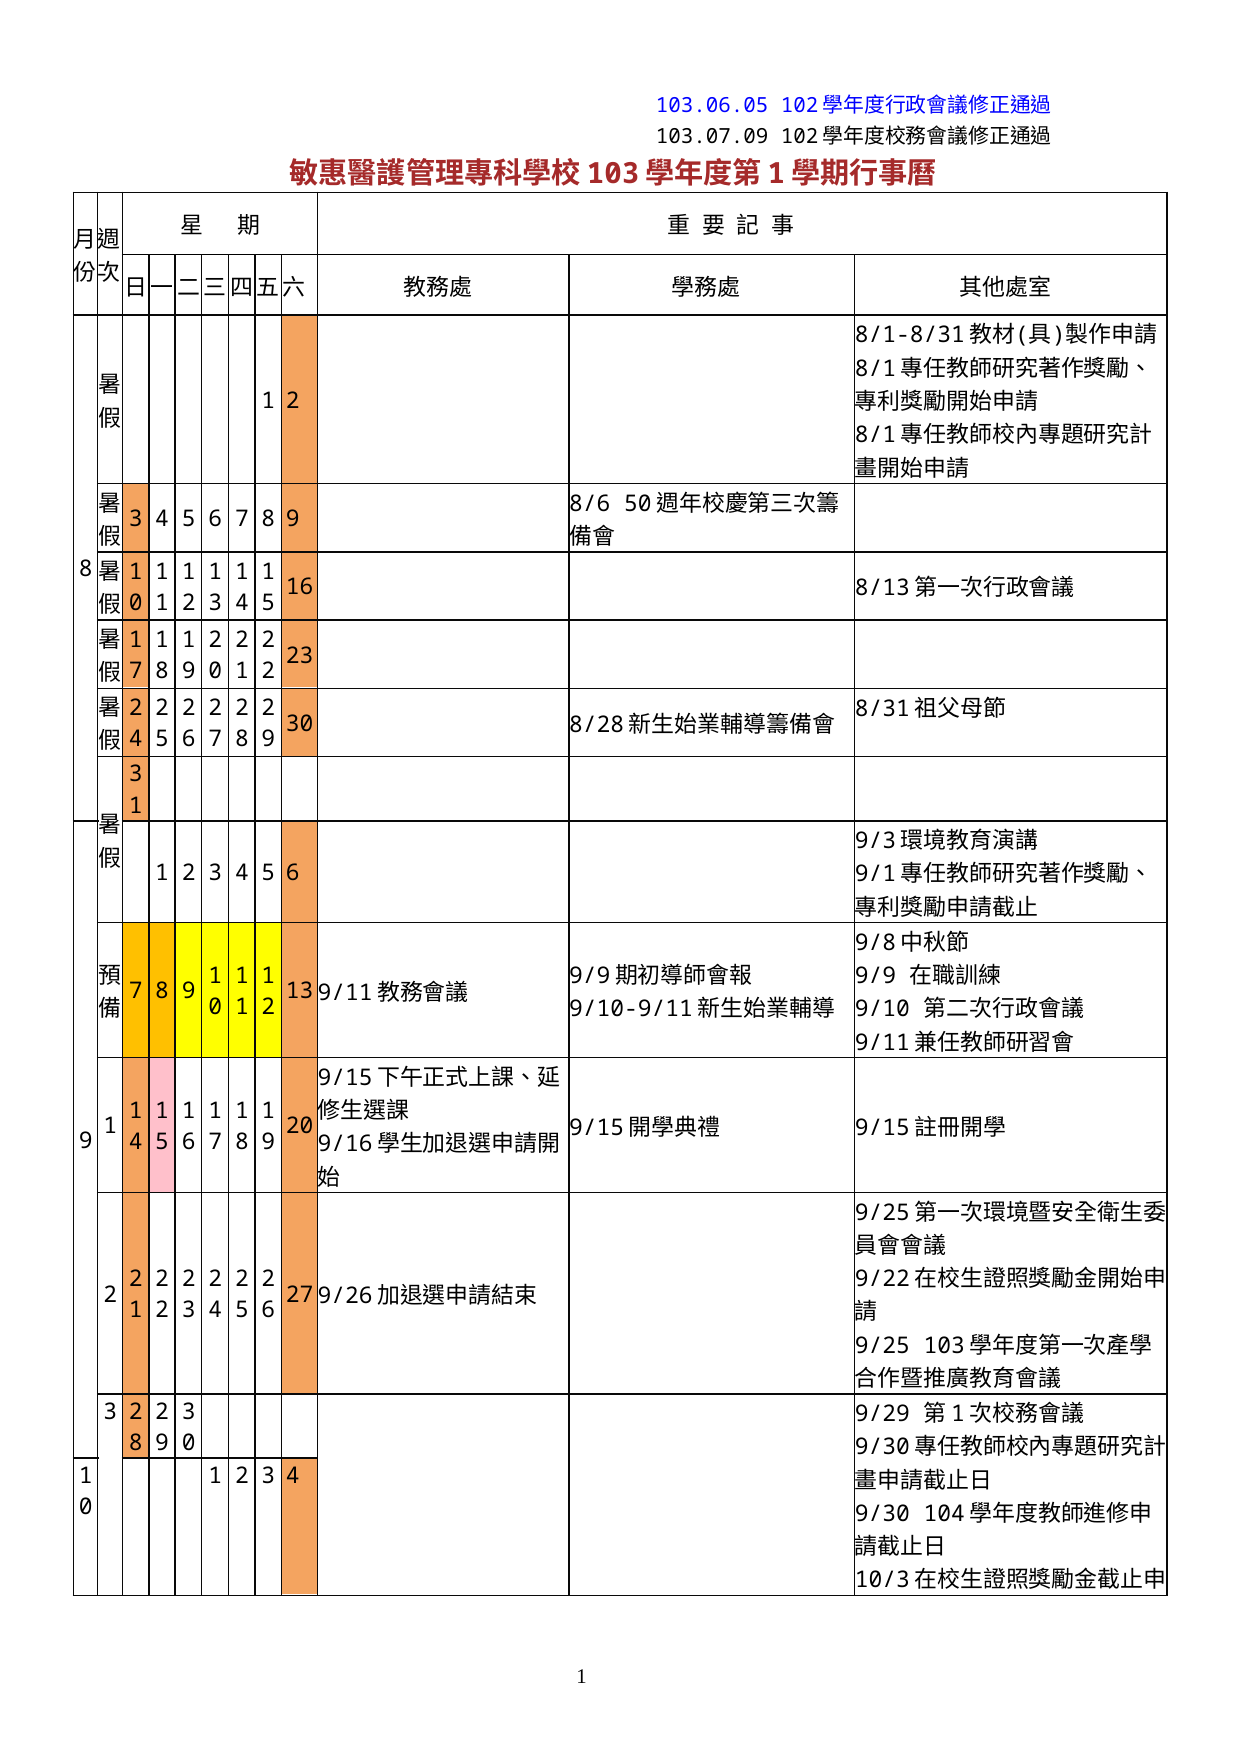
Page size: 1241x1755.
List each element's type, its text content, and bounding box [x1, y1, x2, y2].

table_cell 4 [150, 484, 174, 551]
table_cell 30 [176, 1395, 201, 1457]
table_cell 3 [256, 1459, 281, 1594]
table_cell [176, 1459, 201, 1594]
table_cell 9 [176, 923, 201, 1057]
table_cell 16 [176, 1058, 201, 1192]
table_cell 教務處 [318, 255, 568, 314]
table_cell [229, 757, 254, 820]
table_cell [150, 316, 174, 483]
table_cell 暑假 [98, 553, 122, 619]
table_cell 18 [229, 1058, 254, 1192]
table_cell [570, 316, 854, 483]
table_cell 9/15開學典禮 [570, 1058, 854, 1192]
table_cell 12 [176, 553, 201, 619]
table_cell 6 [202, 484, 228, 551]
table_cell 1 [202, 1459, 228, 1594]
table_cell 14 [229, 553, 254, 619]
table_cell 25 [150, 689, 174, 756]
table_cell 9/9期初導師會報 9/10-9/11新生始業輔導 [570, 923, 854, 1057]
table_cell [282, 757, 317, 820]
table_cell [202, 1395, 228, 1457]
table_cell 27 [282, 1193, 317, 1393]
table_cell [570, 621, 854, 687]
table_header 星 期 [123, 193, 317, 254]
table_cell 11 [229, 923, 254, 1057]
table_cell 學務處 [570, 255, 854, 314]
table_cell 23 [176, 1193, 201, 1393]
table_cell 8 [150, 923, 174, 1057]
table_cell [229, 1395, 254, 1457]
table_cell 20 [202, 621, 228, 687]
table_cell 18 [150, 621, 174, 687]
table_cell 15 [256, 553, 281, 619]
table_cell 1 [256, 316, 281, 483]
table_cell 四 [229, 255, 254, 314]
table_cell 2 [282, 316, 317, 483]
table_cell 8/28新生始業輔導籌備會 [570, 689, 854, 756]
table_cell 29 [150, 1395, 174, 1457]
table_cell 7 [123, 923, 148, 1057]
table_cell 暑假 [98, 757, 122, 922]
table_cell 4 [229, 822, 254, 922]
table_cell [123, 316, 148, 483]
table_cell [318, 757, 568, 820]
table_cell [570, 553, 854, 619]
table_cell 8/13第一次行政會議 [855, 553, 1166, 619]
table_cell 5 [256, 822, 281, 922]
table_cell 16 [282, 553, 317, 619]
table_cell [176, 316, 201, 483]
table_cell 10 [202, 923, 228, 1057]
table_cell 13 [202, 553, 228, 619]
table_cell 9/26加退選申請結束 [318, 1193, 568, 1393]
table_cell [150, 1459, 174, 1594]
table_cell 8 [74, 316, 97, 820]
table_cell [570, 1193, 854, 1393]
table_cell 22 [150, 1193, 174, 1393]
table_cell 暑假 [98, 689, 122, 756]
text 敏惠醫護管理專科學校103學年度第1學期行事曆 [118, 149, 1122, 192]
table_cell 6 [282, 822, 317, 922]
table_cell [318, 822, 568, 922]
table_cell 31 [123, 757, 148, 820]
table_cell 26 [256, 1193, 281, 1393]
table_cell 14 [123, 1058, 148, 1192]
table_cell 2 [229, 1459, 254, 1594]
table_cell 9/11教務會議 [318, 923, 568, 1057]
table_cell 暑假 [98, 621, 122, 687]
table_cell 8/6 50週年校慶第三次籌備會 [570, 484, 854, 551]
table_cell 12 [256, 923, 281, 1057]
table_header 重 要 記 事 [318, 193, 1166, 254]
table_cell 22 [256, 621, 281, 687]
table_cell [282, 1395, 317, 1457]
table_cell [150, 757, 174, 820]
table_cell 24 [202, 1193, 228, 1393]
table_cell 五 [256, 255, 281, 314]
table_cell 1 [150, 822, 174, 922]
table_cell 4 [282, 1459, 317, 1594]
text 103.07.09 102學年度校務會議修正通過 [656, 119, 1122, 149]
table_cell 24 [123, 689, 148, 756]
table_cell 25 [229, 1193, 254, 1393]
table_cell 9/15下午正式上課、延修生選課 9/16學生加退選申請開始 [318, 1058, 568, 1192]
table_cell [318, 621, 568, 687]
table_cell 10 [123, 553, 148, 619]
table_cell 一 [150, 255, 174, 314]
table_cell [855, 484, 1166, 551]
table_cell 9 [282, 484, 317, 551]
table_cell 六 [282, 255, 317, 314]
table_cell 預備 [98, 923, 122, 1057]
table_cell 暑假 [98, 316, 122, 483]
table_cell 21 [123, 1193, 148, 1393]
table_cell 30 [282, 689, 317, 756]
table_cell 3 [123, 484, 148, 551]
table_cell 9/29 第1次校務會議 9/30專任教師校內專題研究計畫申請截止日 9/30 104學年度教師進修申請截止日 10/3在校生證照獎勵金截止申請 [855, 1395, 1166, 1594]
table_cell 19 [256, 1058, 281, 1192]
table_cell [318, 316, 568, 483]
table_cell 8 [256, 484, 281, 551]
table_cell [855, 621, 1166, 687]
table_cell 17 [123, 621, 148, 687]
table_cell 暑假 [98, 484, 122, 551]
table_cell 20 [282, 1058, 317, 1192]
table_cell [229, 316, 254, 483]
table_cell 三 [202, 255, 228, 314]
table_cell 9/25第一次環境暨安全衛生委員會會議 9/22在校生證照獎勵金開始申請 9/25 103學年度第一次產學合作暨推廣教育會議 [855, 1193, 1166, 1393]
table_cell [570, 757, 854, 820]
table_cell 其他處室 [855, 255, 1166, 314]
table_cell [123, 822, 148, 922]
table_cell 9/15註冊開學 [855, 1058, 1166, 1192]
table_cell 28 [123, 1395, 148, 1457]
table_cell 3 [202, 822, 228, 922]
table_cell [176, 757, 201, 820]
table_cell [855, 757, 1166, 820]
table_cell 13 [282, 923, 317, 1057]
table_cell 29 [256, 689, 281, 756]
table_cell 28 [229, 689, 254, 756]
table_cell 10 [74, 1459, 97, 1594]
table_cell [256, 757, 281, 820]
text 103.06.05 102學年度行政會議修正通過 [656, 89, 1122, 119]
table_cell 7 [229, 484, 254, 551]
table_cell 3 [98, 1395, 122, 1594]
table_cell 日 [123, 255, 148, 314]
table_cell [123, 1459, 148, 1594]
table_cell 2 [98, 1193, 122, 1393]
table_cell [570, 822, 854, 922]
table_cell 8/1-8/31教材(具)製作申請 8/1專任教師研究著作獎勵、專利獎勵開始申請 8/1專任教師校內專題研究計畫開始申請 [855, 316, 1166, 483]
table_cell 17 [202, 1058, 228, 1192]
table_cell [318, 689, 568, 756]
table_cell [202, 316, 228, 483]
table_cell 15 [150, 1058, 174, 1192]
table_header 週 次 [98, 193, 122, 314]
table_header 月 份 [74, 193, 97, 314]
table_cell [318, 553, 568, 619]
table_cell 11 [150, 553, 174, 619]
table_cell 26 [176, 689, 201, 756]
table_cell 23 [282, 621, 317, 687]
table_cell [318, 1395, 568, 1594]
table_cell 二 [176, 255, 201, 314]
table_cell [318, 484, 568, 551]
table_cell 9/3環境教育演講 9/1專任教師研究著作獎勵、專利獎勵申請截止 [855, 822, 1166, 922]
table_cell 27 [202, 689, 228, 756]
table_cell 2 [176, 822, 201, 922]
table_cell 5 [176, 484, 201, 551]
table_cell [570, 1395, 854, 1594]
table_cell [256, 1395, 281, 1457]
table_cell 8/31祖父母節 [855, 689, 1166, 756]
table_cell 9/8中秋節 9/9 在職訓練 9/10 第二次行政會議 9/11兼任教師研習會 [855, 923, 1166, 1057]
table_cell 19 [176, 621, 201, 687]
table_cell [202, 757, 228, 820]
table_cell 21 [229, 621, 254, 687]
table_cell 9 [74, 822, 97, 1457]
table_cell 1 [98, 1058, 122, 1192]
